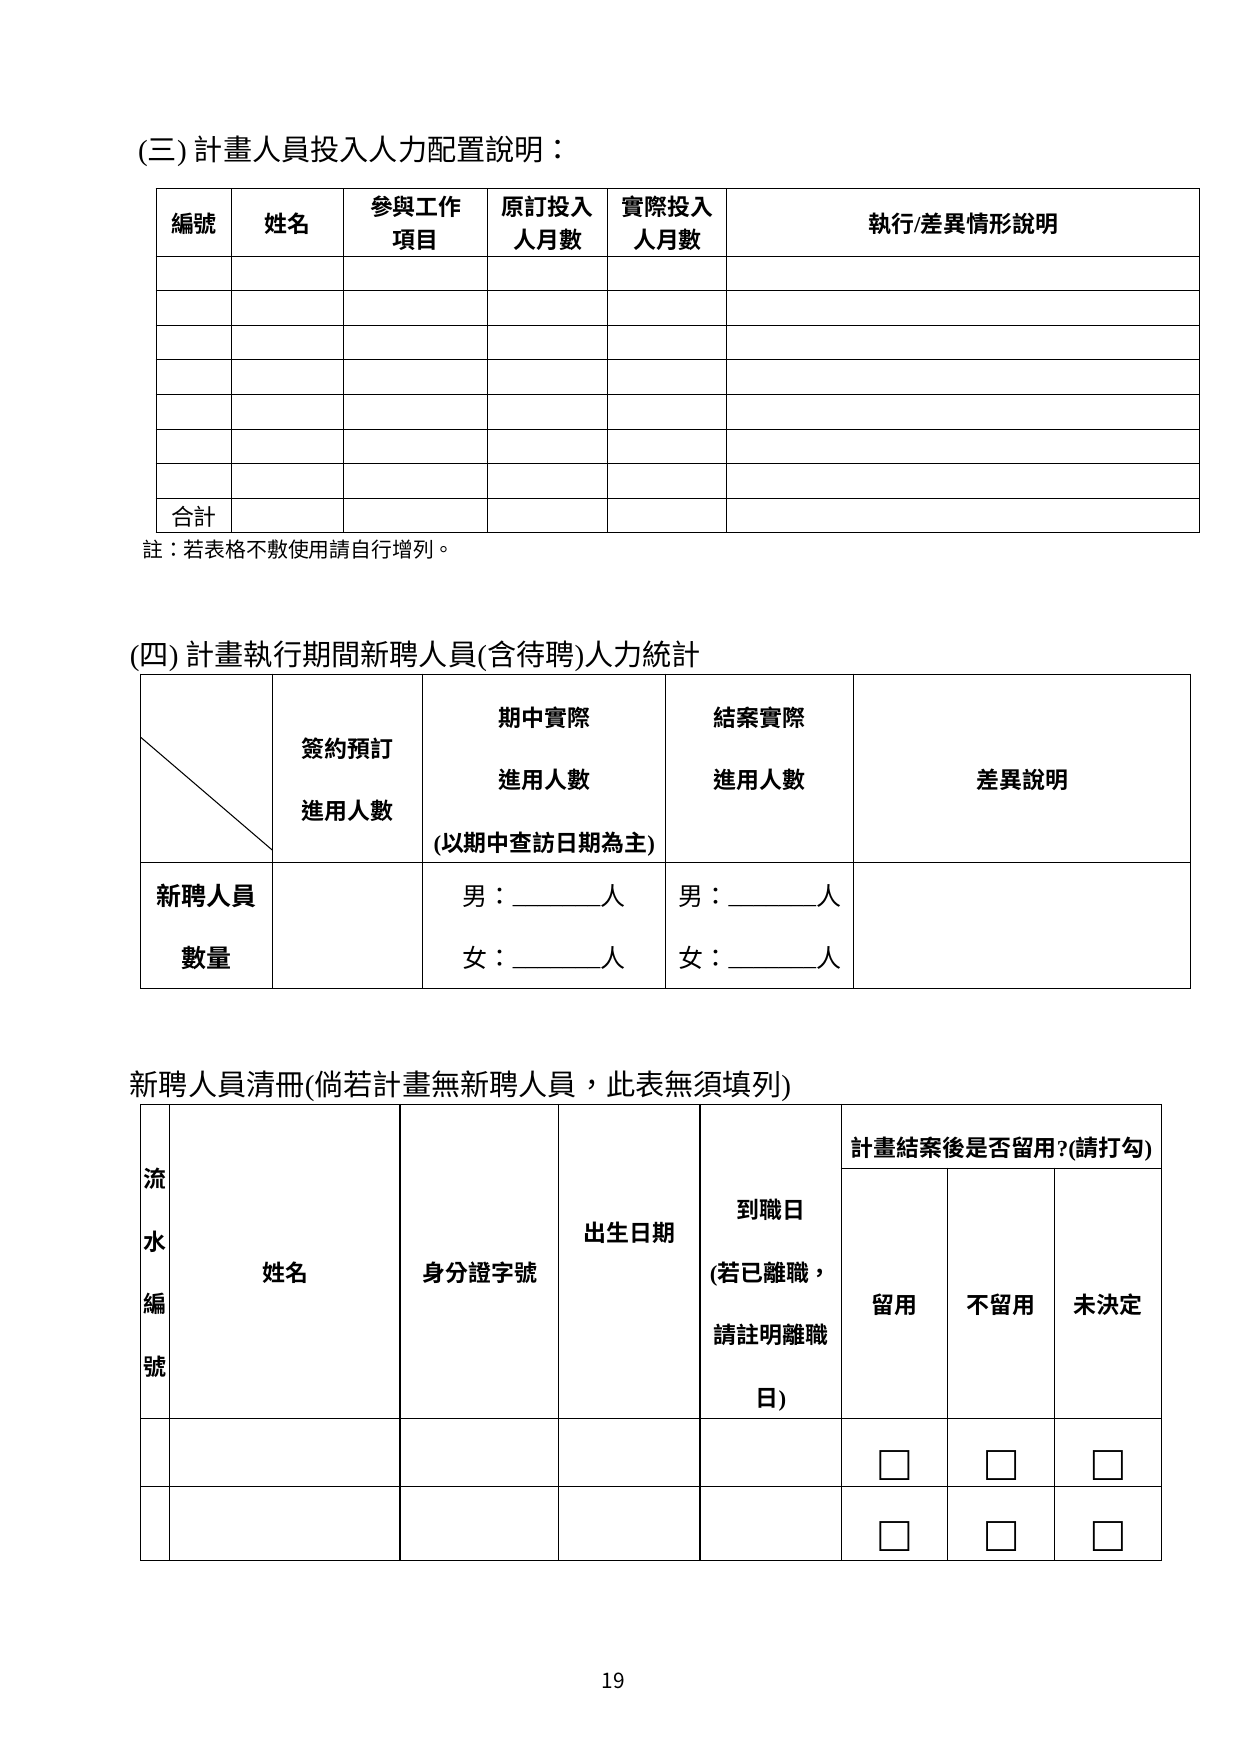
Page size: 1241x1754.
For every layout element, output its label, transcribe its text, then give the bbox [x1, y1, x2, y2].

table_header 流水編號 [141, 1105, 169, 1417]
table_header [141, 740, 272, 862]
table_cell [608, 499, 726, 532]
table_header 簽約預訂 進用人數 [273, 675, 422, 862]
table_header 出生日期 [559, 1105, 699, 1417]
table_header 姓名 [170, 1105, 399, 1417]
table_cell [157, 464, 231, 498]
table_cell [157, 360, 231, 394]
table_cell [701, 1419, 841, 1486]
table_cell [727, 464, 1199, 498]
table_cell [157, 257, 231, 290]
table_cell □ [842, 1487, 947, 1560]
table_cell [232, 291, 343, 325]
table_cell [401, 1419, 558, 1486]
table_cell 不留用 [948, 1169, 1054, 1417]
table_cell [344, 326, 487, 359]
table_cell [701, 1487, 841, 1560]
table_cell [157, 326, 231, 359]
table_cell 合計 [157, 499, 231, 532]
table_cell [344, 464, 487, 498]
table_header 編號 [157, 189, 231, 256]
table_cell [608, 360, 726, 394]
table_cell [727, 395, 1199, 428]
table_cell □ [842, 1419, 947, 1486]
table_cell [727, 499, 1199, 532]
table_header 結案實際 進用人數 [666, 675, 853, 862]
table_cell [488, 464, 607, 498]
table_header 執行/差異情形說明 [727, 189, 1199, 256]
table_cell [608, 257, 726, 290]
table_cell [559, 1419, 699, 1486]
table_cell [608, 464, 726, 498]
table_cell [401, 1487, 558, 1560]
table_cell [608, 291, 726, 325]
table_cell [344, 291, 487, 325]
table_cell [488, 291, 607, 325]
text 新聘人員清冊(倘若計畫無新聘人員，此表無須填列) [100, 1041, 1163, 1104]
table_cell [854, 863, 1190, 988]
table_cell 留用 [842, 1169, 947, 1417]
table_cell [232, 360, 343, 394]
text (四) 計畫執行期間新聘人員(含待聘)人力統計 [100, 611, 1163, 673]
table_header 參與工作 項目 [344, 189, 487, 256]
table_cell [344, 499, 487, 532]
table_cell [157, 430, 231, 463]
text (三) 計畫人員投入人力配置說明： [100, 127, 1163, 169]
table_cell [344, 430, 487, 463]
table_header 原訂投入 人月數 [488, 189, 607, 256]
table_header 到職日 (若已離職，請註明離職日) [701, 1105, 841, 1417]
table_cell [232, 430, 343, 463]
table_cell [157, 395, 231, 428]
table_cell [232, 326, 343, 359]
table_cell [608, 326, 726, 359]
table_cell [608, 395, 726, 428]
table_cell [232, 499, 343, 532]
table_cell □ [1055, 1487, 1161, 1560]
table_cell [608, 430, 726, 463]
table_cell 男：_______人 女：_______人 [423, 863, 665, 988]
table_cell [488, 360, 607, 394]
table_cell [727, 257, 1199, 290]
text 註：若表格不敷使用請自行增列。 [100, 533, 1163, 563]
table_cell [170, 1487, 399, 1560]
table_cell [344, 257, 487, 290]
table_cell [170, 1419, 399, 1486]
table_header [141, 675, 272, 848]
table_cell [488, 499, 607, 532]
table_cell [157, 291, 231, 325]
table_cell [232, 257, 343, 290]
table_cell 未決定 [1055, 1169, 1161, 1417]
table_cell [141, 1487, 169, 1560]
table_cell □ [948, 1487, 1054, 1560]
table_cell [232, 464, 343, 498]
table_cell [344, 360, 487, 394]
table_cell 男：_______人 女：_______人 [666, 863, 853, 988]
table_header 差異說明 [854, 675, 1190, 862]
table_header 實際投入 人月數 [608, 189, 726, 256]
table_cell [727, 326, 1199, 359]
table_header 期中實際 進用人數 (以期中查訪日期為主) [423, 675, 665, 862]
table_header 姓名 [232, 189, 343, 256]
table_cell [141, 1419, 169, 1486]
table_cell [488, 326, 607, 359]
table_header 計畫結案後是否留用?(請打勾) [842, 1105, 1161, 1167]
table_header 身分證字號 [401, 1105, 558, 1417]
table_cell [727, 430, 1199, 463]
table_cell [232, 395, 343, 428]
table_cell □ [1055, 1419, 1161, 1486]
table_cell [273, 863, 422, 988]
table_cell [488, 430, 607, 463]
table_cell □ [948, 1419, 1054, 1486]
table_cell [488, 257, 607, 290]
table_cell [727, 291, 1199, 325]
table_cell [488, 395, 607, 428]
table_cell 新聘人員 數量 [141, 863, 272, 988]
table_cell [344, 395, 487, 428]
table_cell [727, 360, 1199, 394]
table_cell [559, 1487, 699, 1560]
